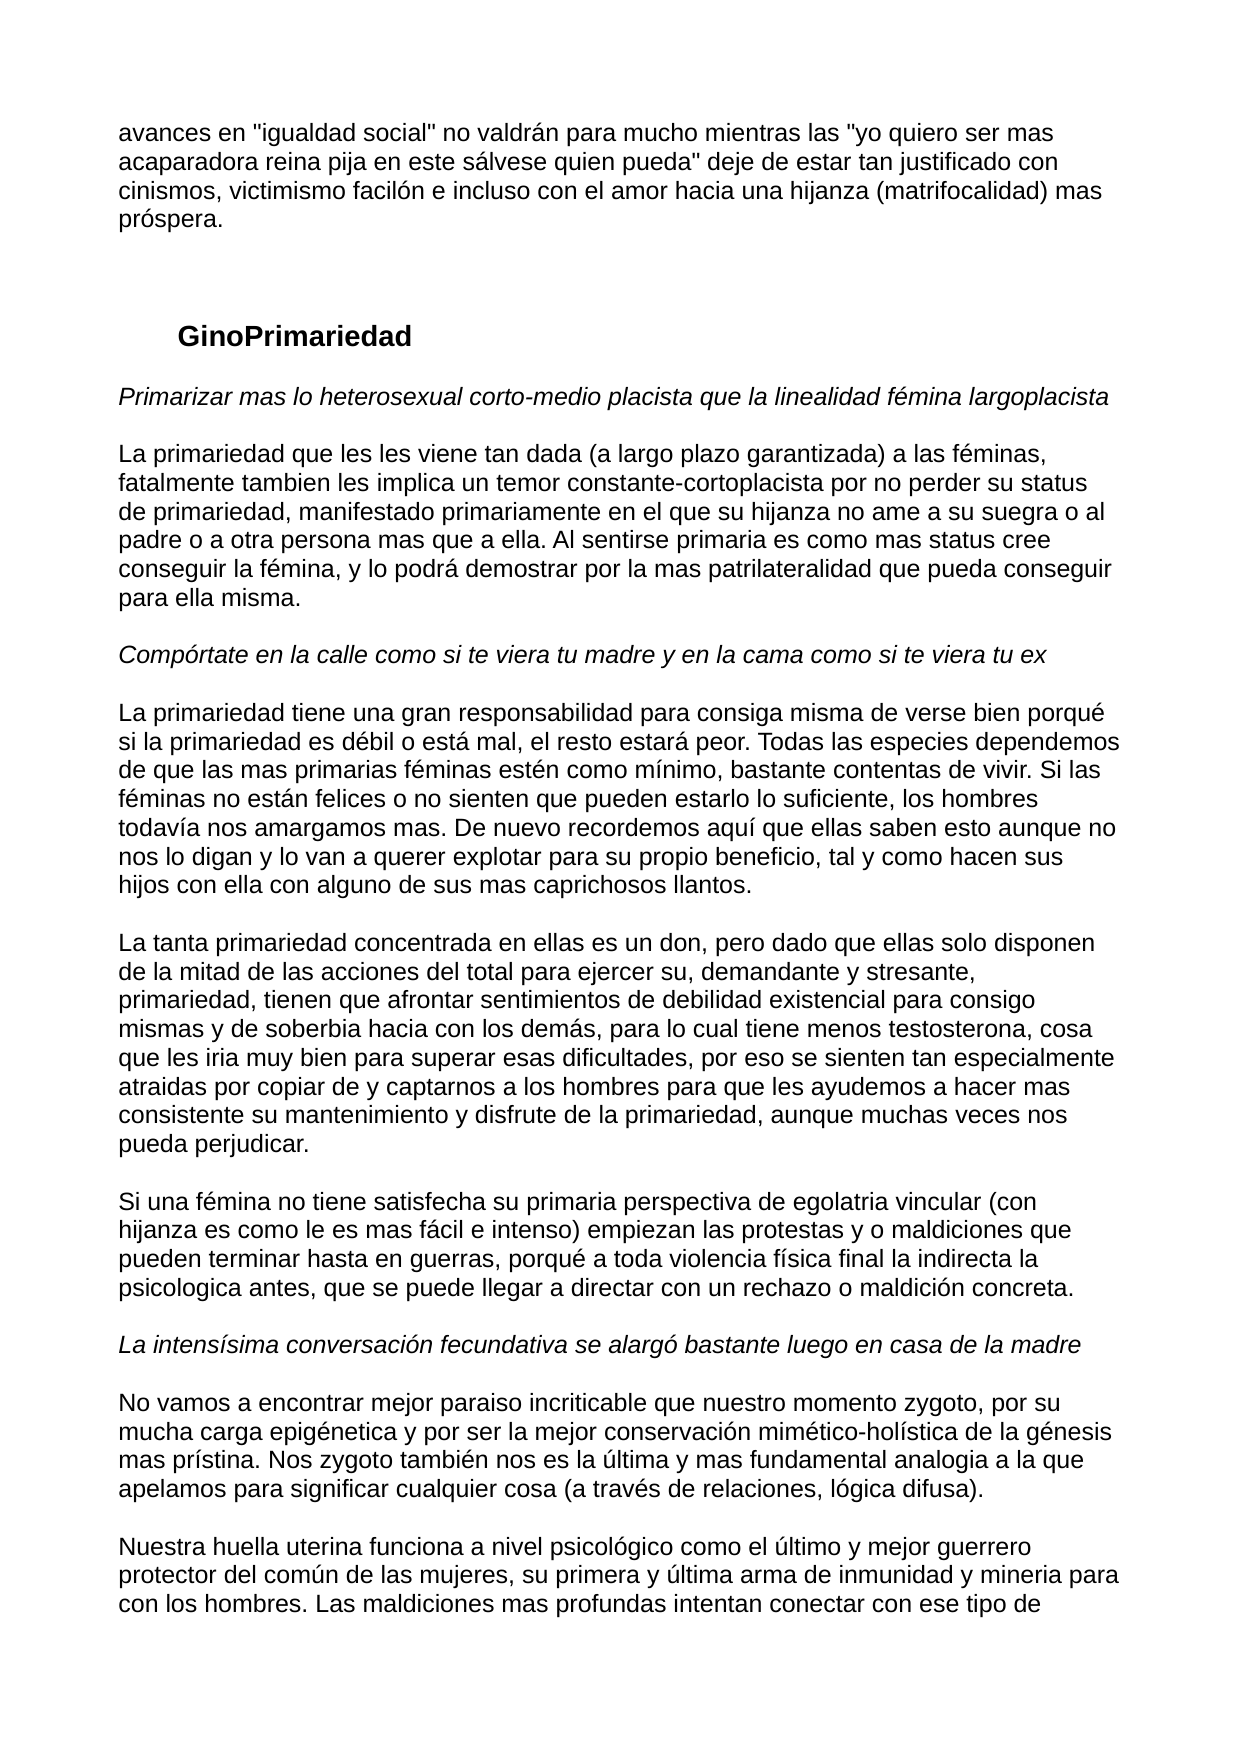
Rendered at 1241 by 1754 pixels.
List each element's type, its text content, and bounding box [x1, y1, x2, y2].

text La primariedad tiene una gran responsabilidad para consiga misma de verse bien porqué si la primariedad es débil o está mal, el resto estará peor. Todas las especies dependemos de que las mas primarias féminas estén como mínimo, bastante contentas de vivir. Si las féminas no están felices o no sienten que pueden estarlo lo suficiente, los hombres todavía nos amargamos mas. De nuevo recordemos aquí que ellas saben esto aunque no nos lo digan y lo van a querer explotar para su propio beneficio, tal y como hacen sus hijos con ella con alguno de sus mas caprichosos llantos. [118, 698, 1122, 899]
text No vamos a encontrar mejor paraiso incriticable que nuestro momento zygoto, por su mucha carga epigénetica y por ser la mejor conservación mimético-holística de la génesis mas prístina. Nos zygoto también nos es la última y mas fundamental analogia a la que apelamos para significar cualquier cosa (a través de relaciones, lógica difusa). [118, 1388, 1122, 1503]
text avances en "igualdad social" no valdrán para mucho mientras las "yo quiero ser mas acaparadora reina pija en este sálvese quien pueda" deje de estar tan justificado con cinismos, victimismo facilón e incluso con el amor hacia una hijanza (matrifocalidad) mas próspera. [118, 118, 1122, 233]
text Si una fémina no tiene satisfecha su primaria perspectiva de egolatria vincular (con hijanza es como le es mas fácil e intenso) empiezan las protestas y o maldiciones que pueden terminar hasta en guerras, porqué a toda violencia física final la indirecta la psicologica antes, que se puede llegar a directar con un rechazo o maldición concreta. [118, 1187, 1122, 1302]
text La primariedad que les les viene tan dada (a largo plazo garantizada) a las féminas, fatalmente tambien les implica un temor constante-cortoplacista por no perder su status de primariedad, manifestado primariamente en el que su hijanza no ame a su suegra o al padre o a otra persona mas que a ella. Al sentirse primaria es como mas status cree conseguir la fémina, y lo podrá demostrar por la mas patrilateralidad que pueda conseguir para ella misma. [118, 439, 1122, 612]
text Nuestra huella uterina funciona a nivel psicológico como el último y mejor guerrero protector del común de las mujeres, su primera y última arma de inmunidad y mineria para con los hombres. Las maldiciones mas profundas intentan conectar con ese tipo de [118, 1532, 1122, 1618]
text La intensísima conversación fecundativa se alargó bastante luego en casa de la madre [118, 1330, 1122, 1359]
text Primarizar mas lo heterosexual corto-medio placista que la linealidad fémina largoplacista [118, 382, 1122, 410]
text La tanta primariedad concentrada en ellas es un don, pero dado que ellas solo disponen [118, 928, 1122, 957]
text Compórtate en la calle como si te viera tu madre y en la cama como si te viera tu ex [118, 640, 1122, 669]
text de la mitad de las acciones del total para ejercer su, demandante y stresante, primariedad, tienen que afrontar sentimientos de debilidad existencial para consigo mismas y de soberbia hacia con los demás, para lo cual tiene menos testosterona, cosa que les iria muy bien para superar esas dificultades, por eso se sienten tan especialmente atraidas por copiar de y captarnos a los hombres para que les ayudemos a hacer mas consistente su mantenimiento y disfrute de la primariedad, aunque muchas veces nos pueda perjudicar. [118, 957, 1122, 1158]
subtitle GinoPrimariedad [177, 319, 1122, 353]
